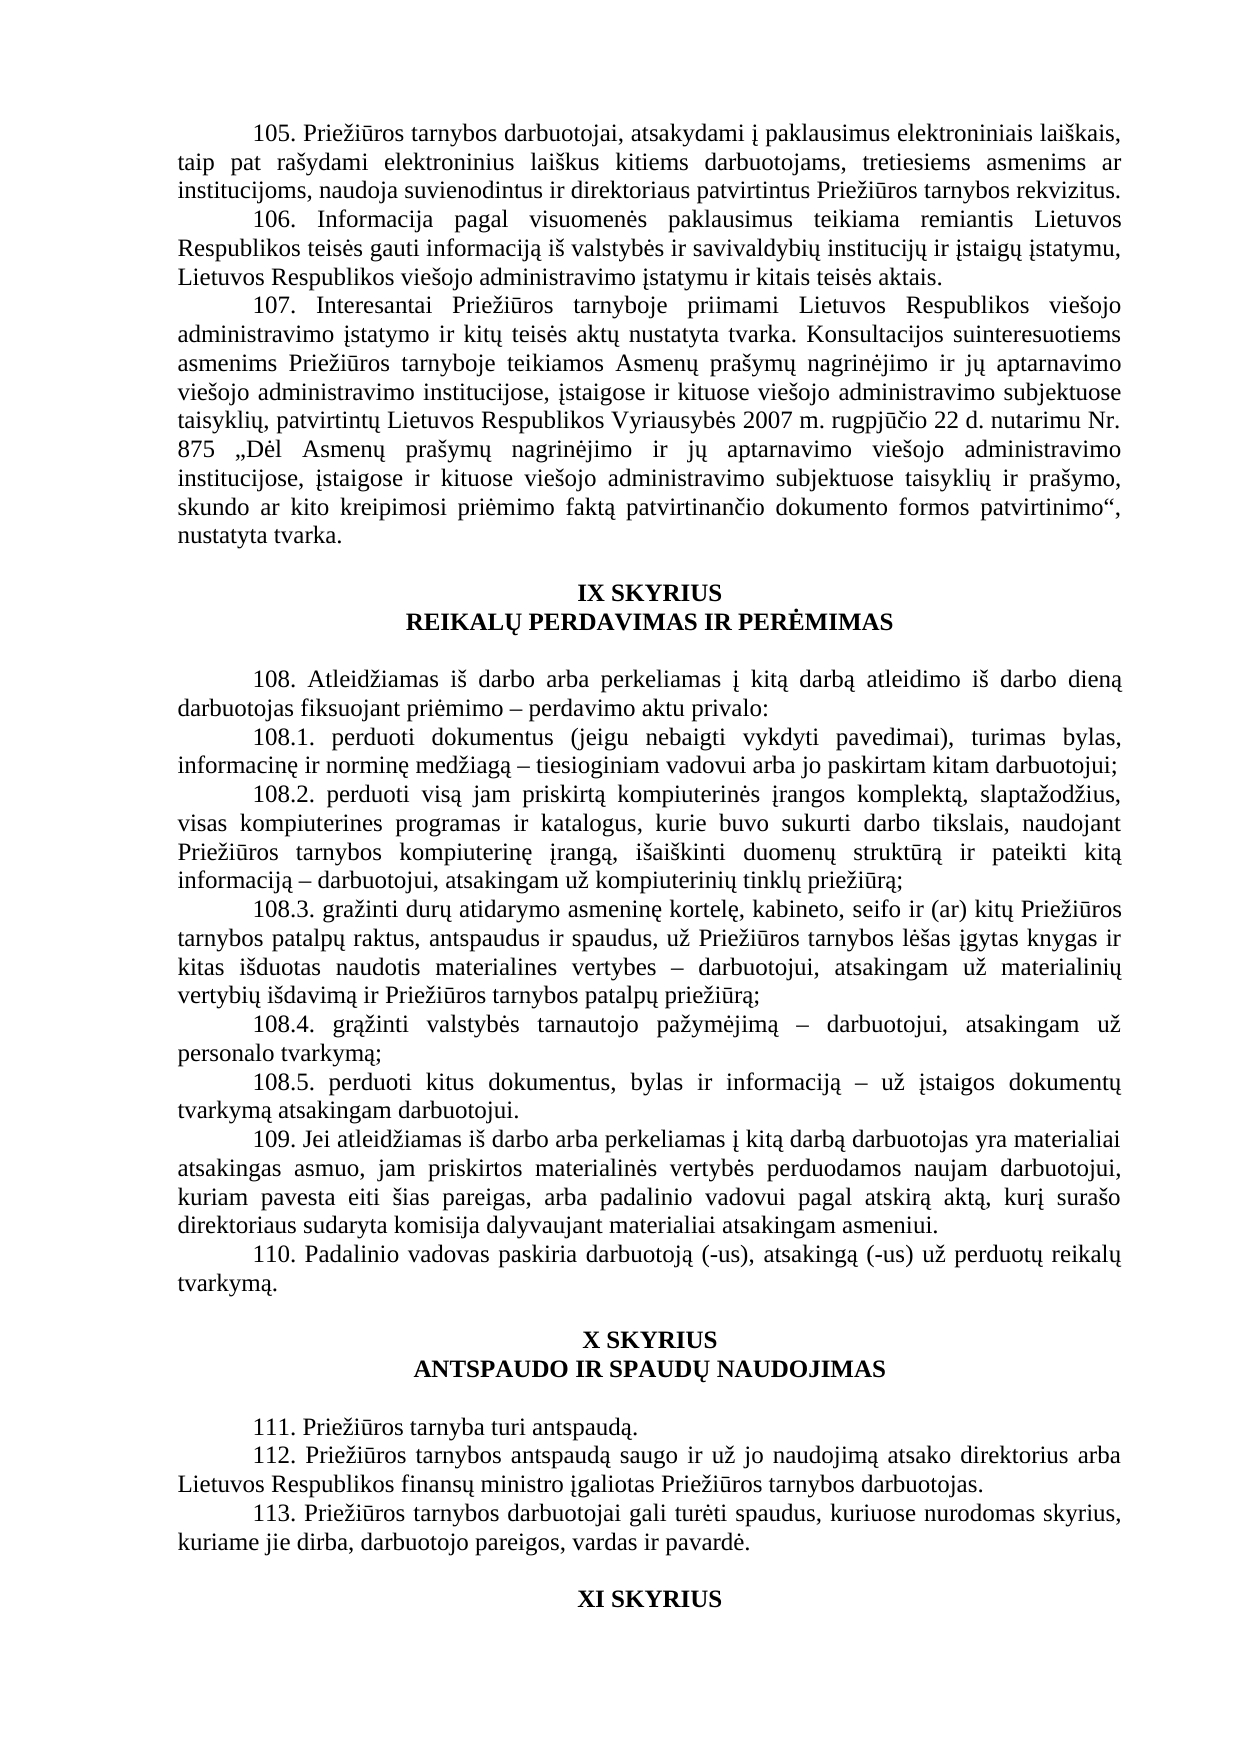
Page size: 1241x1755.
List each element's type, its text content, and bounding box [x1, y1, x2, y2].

text 108.2. perduoti visą jam priskirtą kompiuterinės įrangos komplektą, slaptažodžius, visas kompiuterines programas ir katalogus, kurie buvo sukurti darbo tikslais, naudojant Priežiūros tarnybos kompiuterinę įrangą, išaiškinti duomenų struktūrą ir pateikti kitą informaciją – darbuotojui, atsakingam už kompiuterinių tinklų priežiūrą; [177, 779, 1122, 894]
text ANTSPAUDO IR SPAUDŲ NAUDOJIMAS [177, 1354, 1122, 1383]
text 113. Priežiūros tarnybos darbuotojai gali turėti spaudus, kuriuose nurodomas skyrius, kuriame jie dirba, darbuotojo pareigos, vardas ir pavardė. [177, 1498, 1122, 1556]
text 105. Priežiūros tarnybos darbuotojai, atsakydami į paklausimus elektroniniais laiškais, taip pat rašydami elektroninius laiškus kitiems darbuotojams, tretiesiems asmenims ar institucijoms, naudoja suvienodintus ir direktoriaus patvirtintus Priežiūros tarnybos rekvizitus. [177, 118, 1122, 204]
text 111. Priežiūros tarnyba turi antspaudą. [177, 1412, 1122, 1441]
text 108.3. gražinti durų atidarymo asmeninę kortelę, kabineto, seifo ir (ar) kitų Priežiūros tarnybos patalpų raktus, antspaudus ir spaudus, už Priežiūros tarnybos lėšas įgytas knygas ir kitas išduotas naudotis materialines vertybes – darbuotojui, atsakingam už materialinių vertybių išdavimą ir Priežiūros tarnybos patalpų priežiūrą; [177, 894, 1122, 1009]
text 108.1. perduoti dokumentus (jeigu nebaigti vykdyti pavedimai), turimas bylas, informacinę ir norminę medžiagą – tiesioginiam vadovui arba jo paskirtam kitam darbuotojui; [177, 722, 1122, 779]
text 107. Interesantai Priežiūros tarnyboje priimami Lietuvos Respublikos viešojo administravimo įstatymo ir kitų teisės aktų nustatyta tvarka. Konsultacijos suinteresuotiems asmenims Priežiūros tarnyboje teikiamos Asmenų prašymų nagrinėjimo ir jų aptarnavimo viešojo administravimo institucijose, įstaigose ir kituose viešojo administravimo subjektuose taisyklių, patvirtintų Lietuvos Respublikos Vyriausybės 2007 m. rugpjūčio 22 d. nutarimu Nr. 875 „Dėl Asmenų prašymų nagrinėjimo ir jų aptarnavimo viešojo administravimo institucijose, įstaigose ir kituose viešojo administravimo subjektuose taisyklių ir prašymo, skundo ar kito kreipimosi priėmimo faktą patvirtinančio dokumento formos patvirtinimo“, nustatyta tvarka. [177, 291, 1122, 549]
text 109. Jei atleidžiamas iš darbo arba perkeliamas į kitą darbą darbuotojas yra materialiai atsakingas asmuo, jam priskirtos materialinės vertybės perduodamos naujam darbuotojui, kuriam pavesta eiti šias pareigas, arba padalinio vadovui pagal atskirą aktą, kurį surašo direktoriaus sudaryta komisija dalyvaujant materialiai atsakingam asmeniui. [177, 1124, 1122, 1239]
text 106. Informacija pagal visuomenės paklausimus teikiama remiantis Lietuvos Respublikos teisės gauti informaciją iš valstybės ir savivaldybių institucijų ir įstaigų įstatymu, Lietuvos Respublikos viešojo administravimo įstatymu ir kitais teisės aktais. [177, 204, 1122, 291]
text 110. Padalinio vadovas paskiria darbuotoją (-us), atsakingą (-us) už perduotų reikalų tvarkymą. [177, 1239, 1122, 1297]
text XI SKYRIUS [177, 1584, 1122, 1613]
text 112. Priežiūros tarnybos antspaudą saugo ir už jo naudojimą atsako direktorius arba Lietuvos Respublikos finansų ministro įgaliotas Priežiūros tarnybos darbuotojas. [177, 1441, 1122, 1498]
text REIKALŲ PERDAVIMAS IR PERĖMIMAS [177, 607, 1122, 636]
text 108.4. grąžinti valstybės tarnautojo pažymėjimą – darbuotojui, atsakingam už personalo tvarkymą; [177, 1009, 1122, 1067]
text 108.5. perduoti kitus dokumentus, bylas ir informaciją – už įstaigos dokumentų tvarkymą atsakingam darbuotojui. [177, 1067, 1122, 1124]
text 108. Atleidžiamas iš darbo arba perkeliamas į kitą darbą atleidimo iš darbo dieną darbuotojas fiksuojant priėmimo – perdavimo aktu privalo: [177, 664, 1122, 722]
text X SKYRIUS [177, 1326, 1122, 1354]
text IX SKYRIUS [177, 578, 1122, 607]
